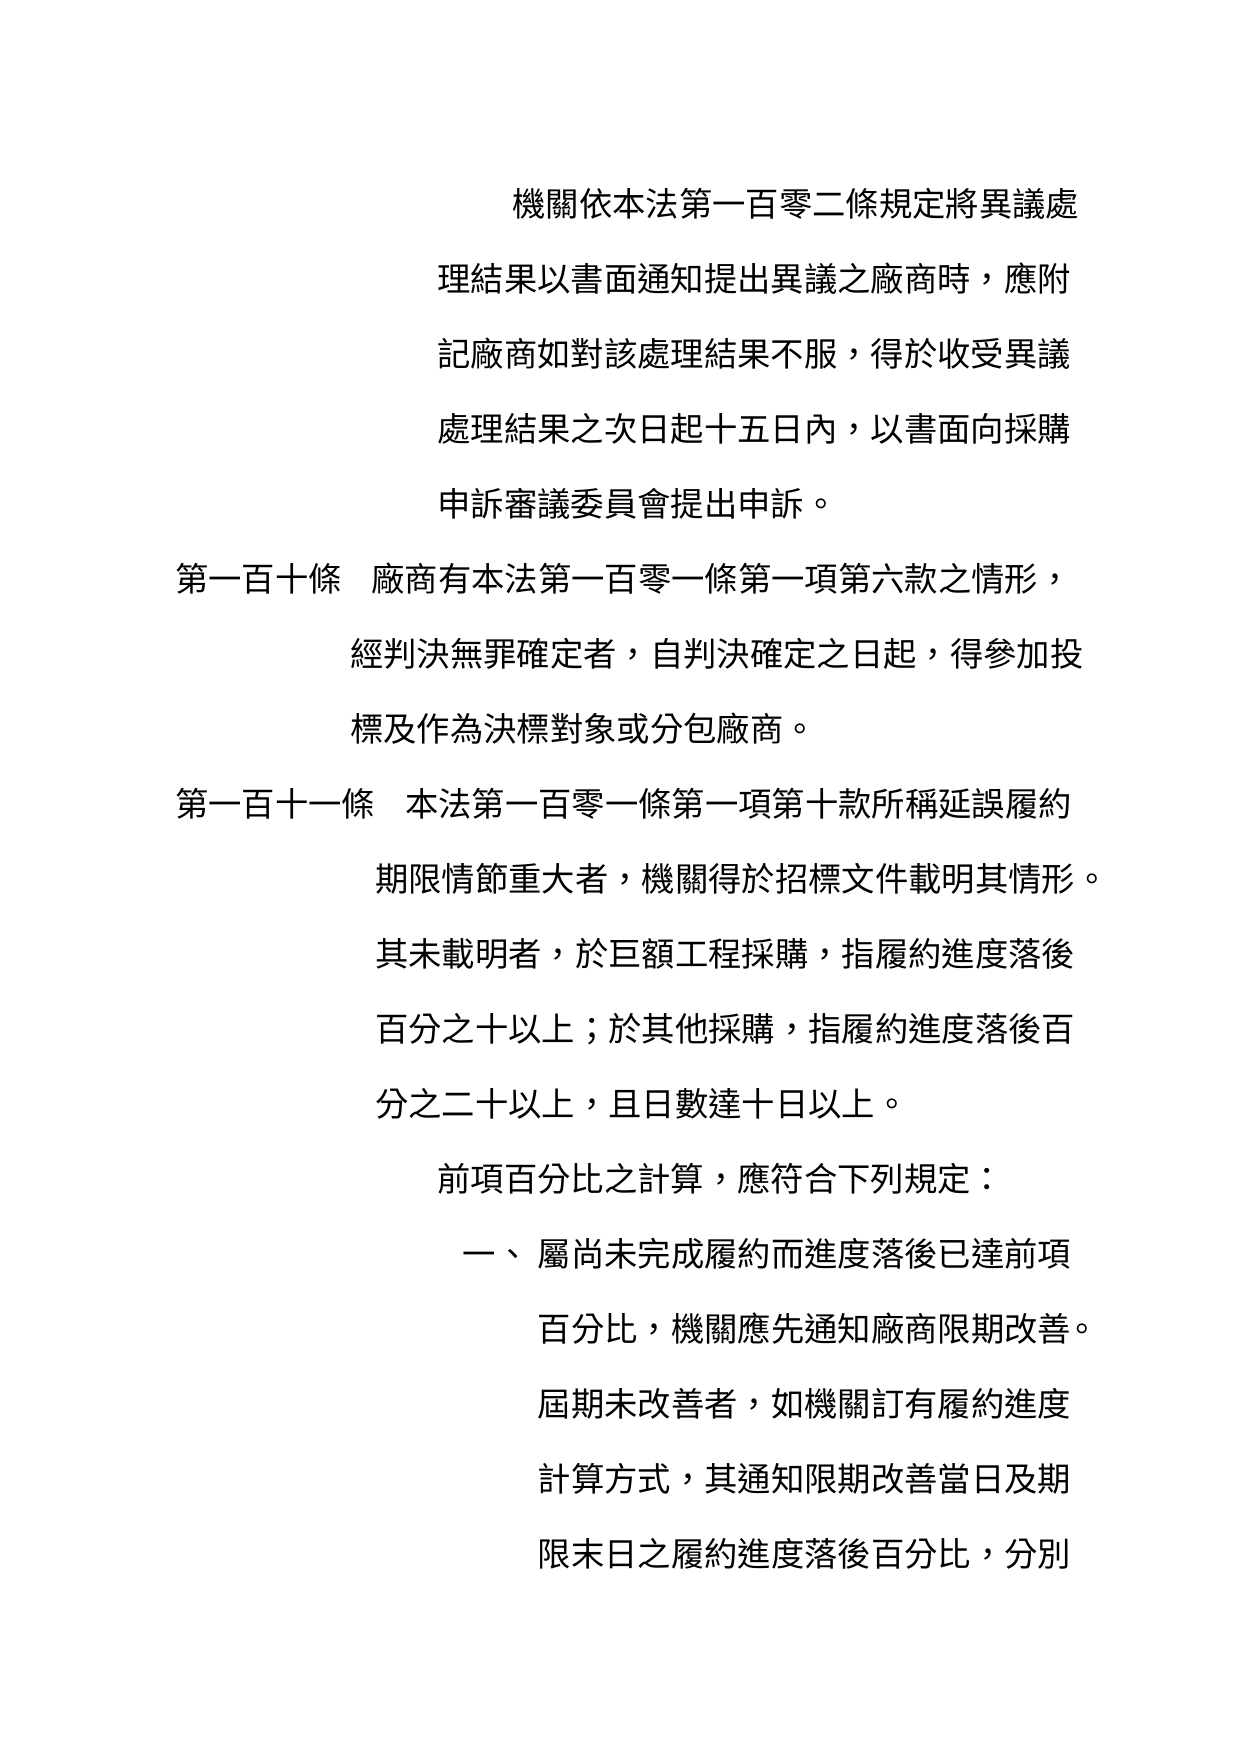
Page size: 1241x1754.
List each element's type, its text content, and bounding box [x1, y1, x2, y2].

text 第一百十一條 本法第一百零一條第一項第十款所稱延誤履約期限情節重大者，機關得於招標文件載明其情形。其未載明者，於巨額工程採購，指履約進度落後百分之十以上；於其他採購，指履約進度落後百分之二十以上，且日數達十日以上。 [175, 764, 1092, 1139]
text 機關依本法第一百零二條規定將異議處理結果以書面通知提出異議之廠商時，應附記廠商如對該處理結果不服，得於收受異議處理結果之次日起十五日內，以書面向採購申訴審議委員會提出申訴。 [437, 164, 1092, 539]
text 第一百十條 廠商有本法第一百零一條第一項第六款之情形，經判決無罪確定者，自判決確定之日起，得參加投標及作為決標對象或分包廠商。 [175, 539, 1092, 764]
text 前項百分比之計算，應符合下列規定： [375, 1139, 1092, 1214]
list 屬尚未完成履約而進度落後已達前項百分比，機關應先通知廠商限期改善。屆期未改善者，如機關訂有履約進度計算方式，其通知限期改善當日及期限末日之履約進度落後百分比，分別以各該日實際進度與機關核定之預定進度百分比之差值計算；如機關未訂有履約進度計算方式，依逾期日數計算之。 [462, 1214, 1092, 1589]
